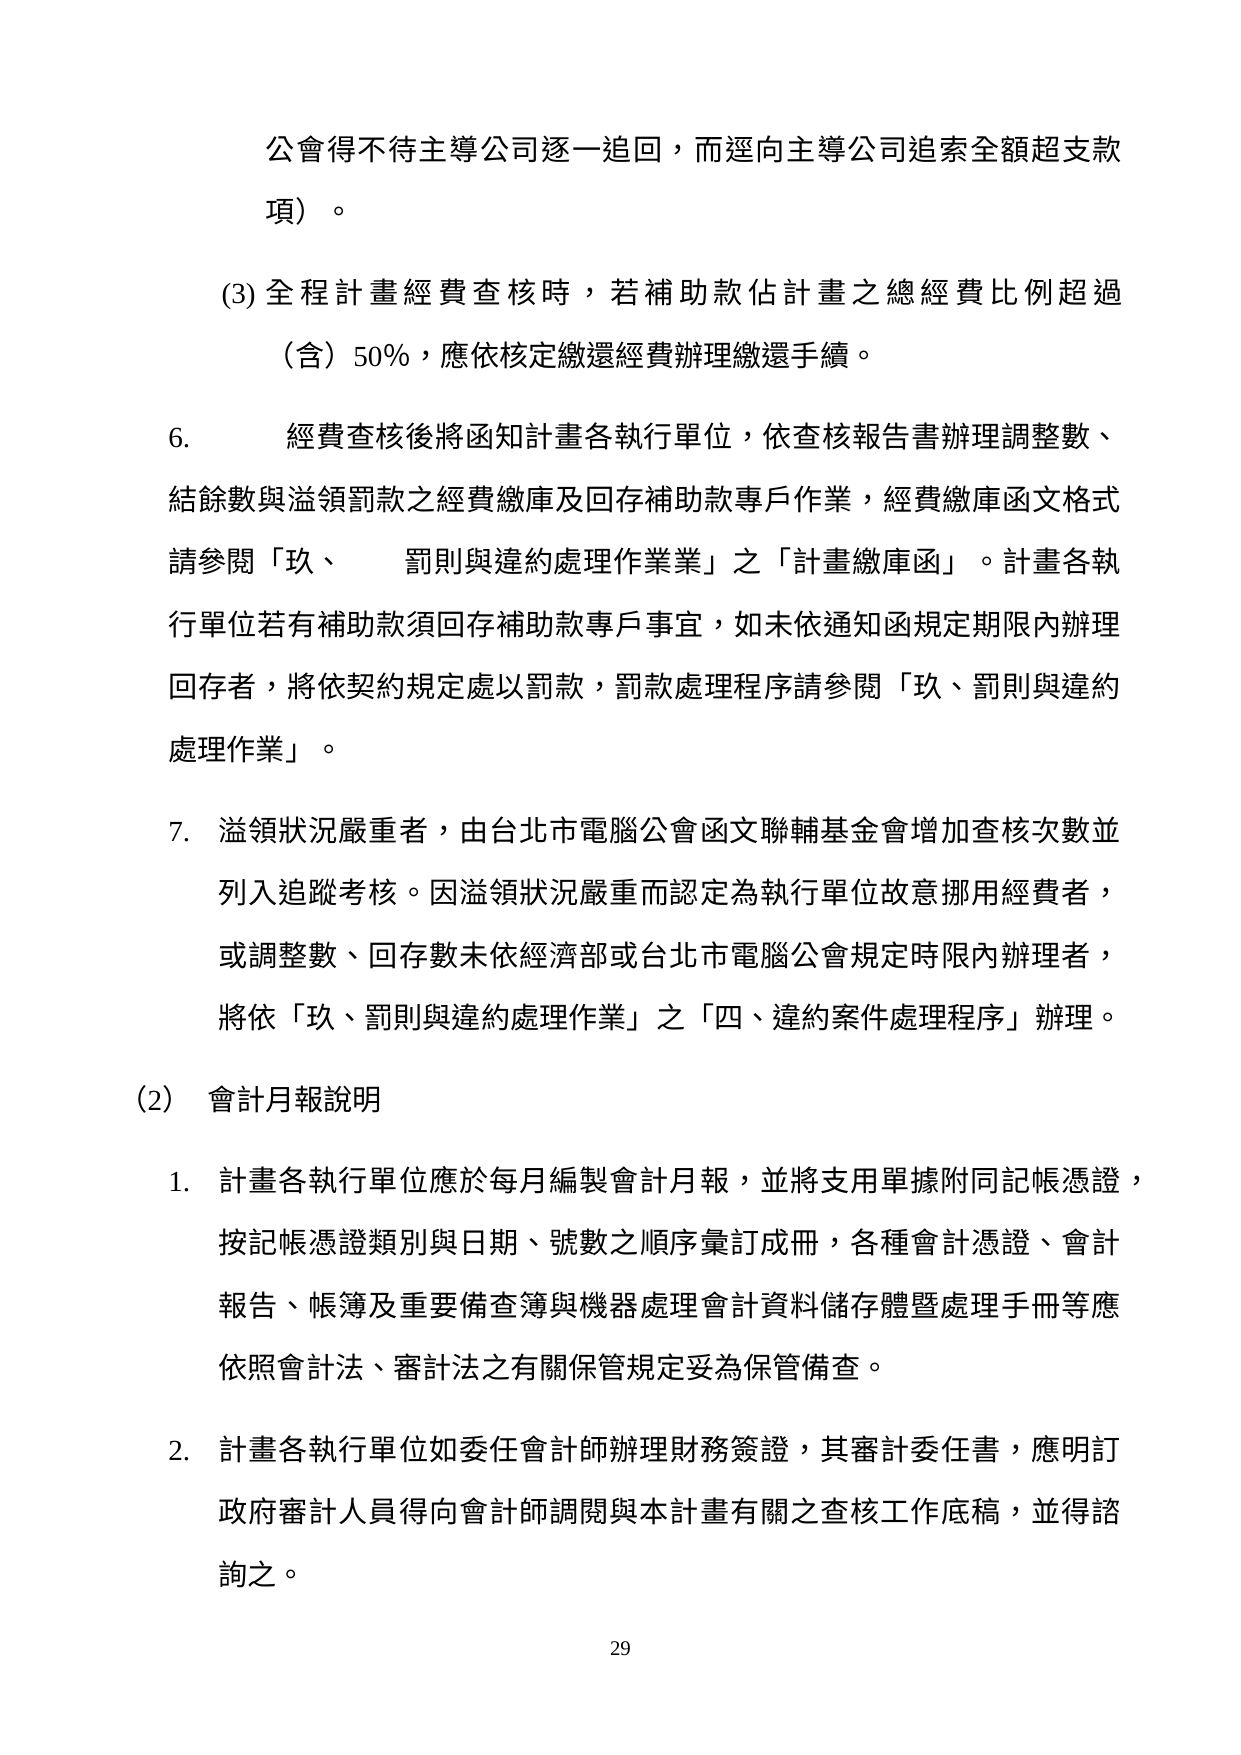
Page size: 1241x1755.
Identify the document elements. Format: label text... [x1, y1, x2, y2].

list 會計月報說明 [118, 1056, 1122, 1118]
list 公會得不待主導公司逐一追回，而逕向主導公司追索全額超支款項）。 [221, 106, 1122, 231]
list 經費查核後將函知計畫各執行單位，依查核報告書辦理調整數、結餘數與溢領罰款之經費繳庫及回存補助款專戶作業，經費繳庫函文格式請參閱「玖、 罰則與違約處理作業業」之「計畫繳庫函」。計畫各執行單位若有補助款須回存補助款專戶事宜，如未依通知函規定期限內辦理回存者，將依契約規定處以罰款，罰款處理程序請參閱「玖、罰則與違約處理作業」。 [168, 393, 1122, 768]
list 計畫各執行單位如委任會計師辦理財務簽證，其審計委任書，應明訂政府審計人員得向會計師調閱與本計畫有關之查核工作底稿，並得諮詢之。 [168, 1406, 1122, 1593]
list 溢領狀況嚴重者，由台北市電腦公會函文聯輔基金會增加查核次數並列入追蹤考核。因溢領狀況嚴重而認定為執行單位故意挪用經費者，或調整數、回存數未依經濟部或台北市電腦公會規定時限內辦理者，將依「玖、罰則與違約處理作業」之「四、違約案件處理程序」辦理。 [168, 787, 1122, 1037]
list 全程計畫經費查核時，若補助款佔計畫之總經費比例超過（含）50％，應依核定繳還經費辦理繳還手續。 [221, 249, 1122, 374]
list 計畫各執行單位應於每月編製會計月報，並將支用單據附同記帳憑證，按記帳憑證類別與日期、號數之順序彙訂成冊，各種會計憑證、會計報告、帳簿及重要備查簿與機器處理會計資料儲存體暨處理手冊等應依照會計法、審計法之有關保管規定妥為保管備查。 [168, 1137, 1122, 1387]
